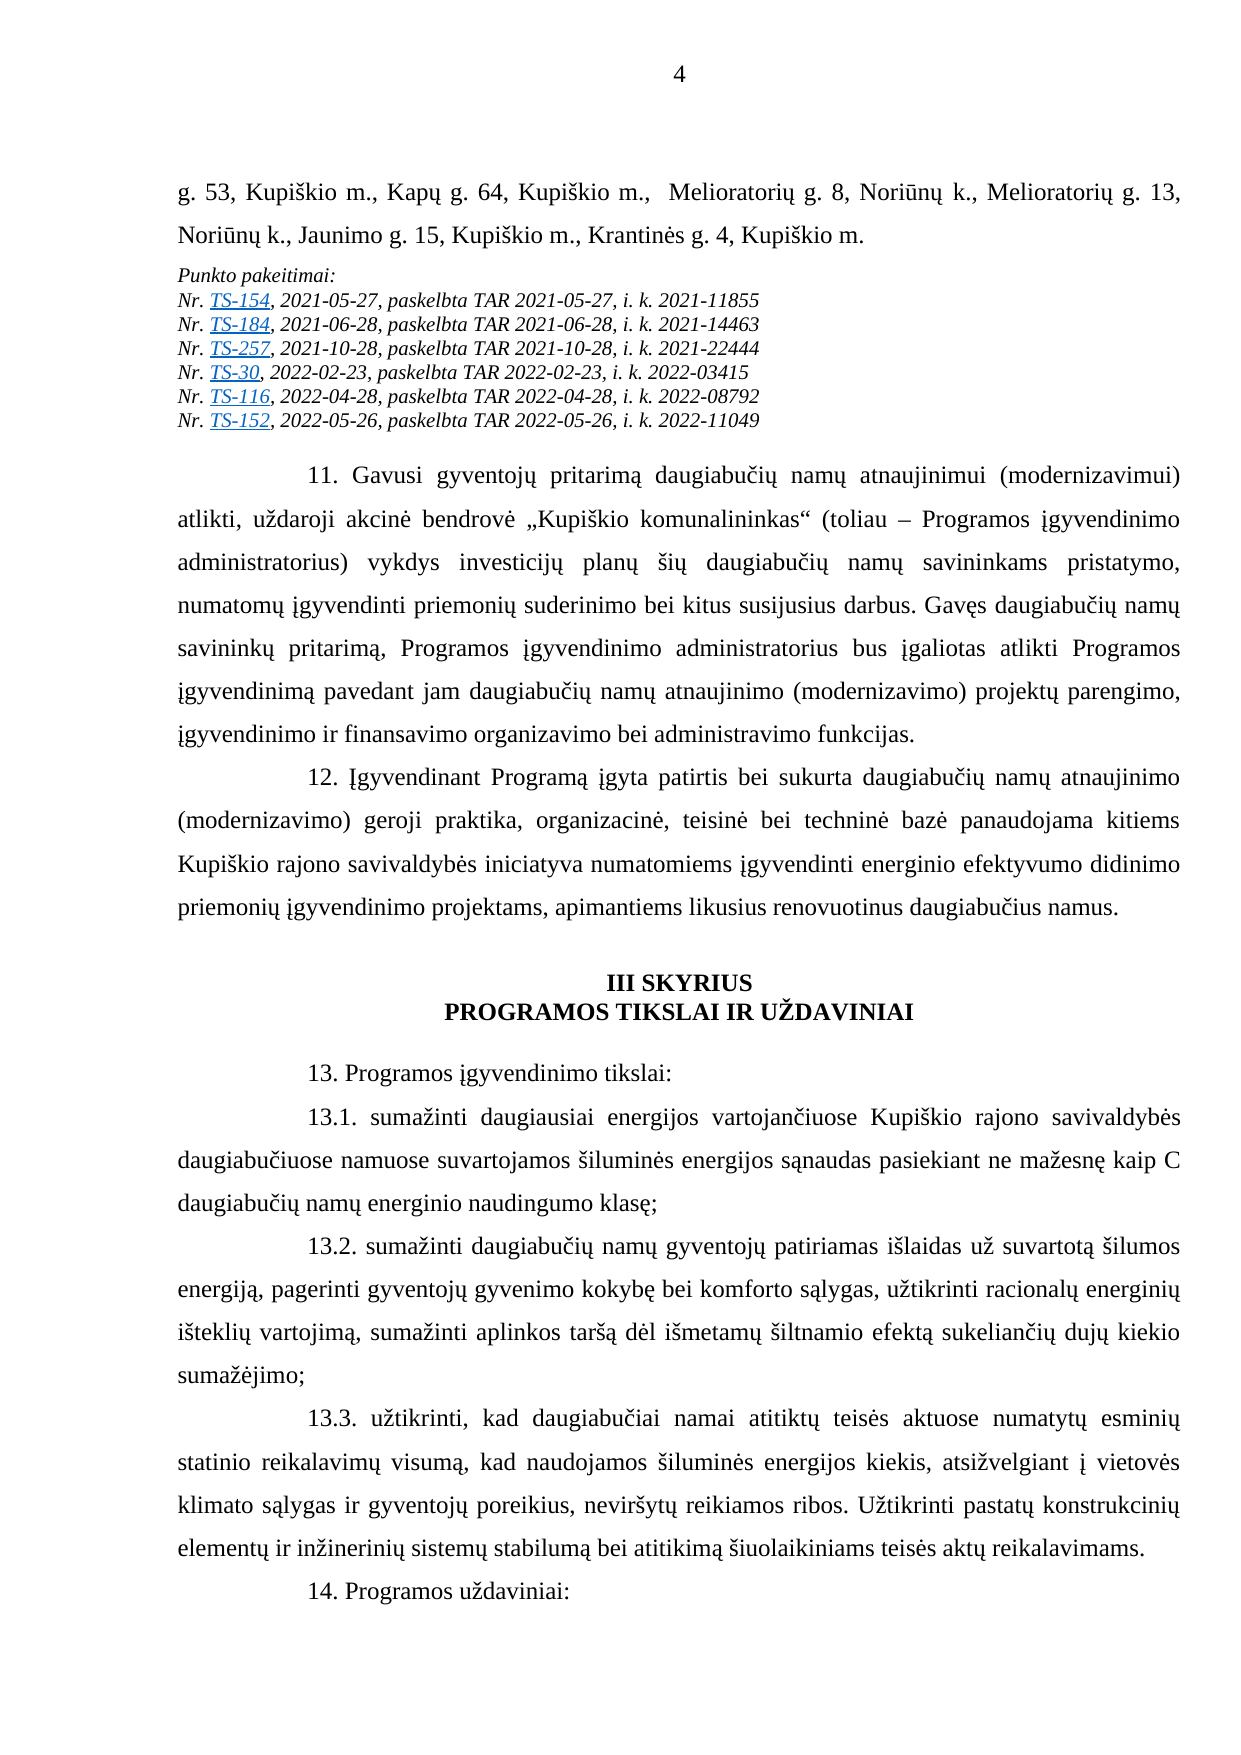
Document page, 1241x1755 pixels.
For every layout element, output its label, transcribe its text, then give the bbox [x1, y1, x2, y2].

text III SKYRIUS [177, 968, 1181, 997]
text Nr. TS-154, 2021-05-27, paskelbta TAR 2021-05-27, i. k. 2021-11855 [177, 287, 1181, 312]
text g. 53, Kupiškio m., Kapų g. 64, Kupiškio m., Melioratorių g. 8, Noriūnų k., Melioratorių g. 13, Noriūnų k., Jaunimo g. 15, Kupiškio m., Krantinės g. 4, Kupiškio m. [177, 177, 1181, 249]
text 13.1. sumažinti daugiausiai energijos vartojančiuose Kupiškio rajono savivaldybės daugiabučiuose namuose suvartojamos šiluminės energijos sąnaudas pasiekiant ne mažesnę kaip C daugiabučių namų energinio naudingumo klasę; [177, 1102, 1181, 1217]
text 13. Programos įgyvendinimo tikslai: [177, 1058, 1181, 1087]
text PROGRAMOS TIKSLAI IR UŽDAVINIAI [177, 997, 1181, 1026]
text 11. Gavusi gyventojų pritarimą daugiabučių namų atnaujinimui (modernizavimui) atlikti, uždaroji akcinė bendrovė „Kupiškio komunalininkas“ (toliau – Programos įgyvendinimo administratorius) vykdys investicijų planų šių daugiabučių namų savininkams pristatymo, numatomų įgyvendinti priemonių suderinimo bei kitus susijusius darbus. Gavęs daugiabučių namų savininkų pritarimą, Programos įgyvendinimo administratorius bus įgaliotas atlikti Programos įgyvendinimą pavedant jam daugiabučių namų atnaujinimo (modernizavimo) projektų parengimo, įgyvendinimo ir finansavimo organizavimo bei administravimo funkcijas. [177, 461, 1181, 748]
text Nr. TS-257, 2021-10-28, paskelbta TAR 2021-10-28, i. k. 2021-22444 [177, 336, 1181, 360]
text Punkto pakeitimai: [177, 263, 1181, 287]
text Nr. TS-152, 2022-05-26, paskelbta TAR 2022-05-26, i. k. 2022-11049 [177, 408, 1181, 432]
text Nr. TS-184, 2021-06-28, paskelbta TAR 2021-06-28, i. k. 2021-14463 [177, 312, 1181, 336]
text Nr. TS-116, 2022-04-28, paskelbta TAR 2022-04-28, i. k. 2022-08792 [177, 384, 1181, 408]
text 13.3. užtikrinti, kad daugiabučiai namai atitiktų teisės aktuose numatytų esminių statinio reikalavimų visumą, kad naudojamos šiluminės energijos kiekis, atsižvelgiant į vietovės klimato sąlygas ir gyventojų poreikius, neviršytų reikiamos ribos. Užtikrinti pastatų konstrukcinių elementų ir inžinerinių sistemų stabilumą bei atitikimą šiuolaikiniams teisės aktų reikalavimams. [177, 1403, 1181, 1562]
text Nr. TS-30, 2022-02-23, paskelbta TAR 2022-02-23, i. k. 2022-03415 [177, 360, 1181, 384]
text 13.2. sumažinti daugiabučių namų gyventojų patiriamas išlaidas už suvartotą šilumos energiją, pagerinti gyventojų gyvenimo kokybę bei komforto sąlygas, užtikrinti racionalų energinių išteklių vartojimą, sumažinti aplinkos taršą dėl išmetamų šiltnamio efektą sukeliančių dujų kiekio sumažėjimo; [177, 1231, 1181, 1389]
text 12. Įgyvendinant Programą įgyta patirtis bei sukurta daugiabučių namų atnaujinimo (modernizavimo) geroji praktika, organizacinė, teisinė bei techninė bazė panaudojama kitiems Kupiškio rajono savivaldybės iniciatyva numatomiems įgyvendinti energinio efektyvumo didinimo priemonių įgyvendinimo projektams, apimantiems likusius renovuotinus daugiabučius namus. [177, 762, 1181, 921]
text 14. Programos uždaviniai: [177, 1576, 1181, 1605]
